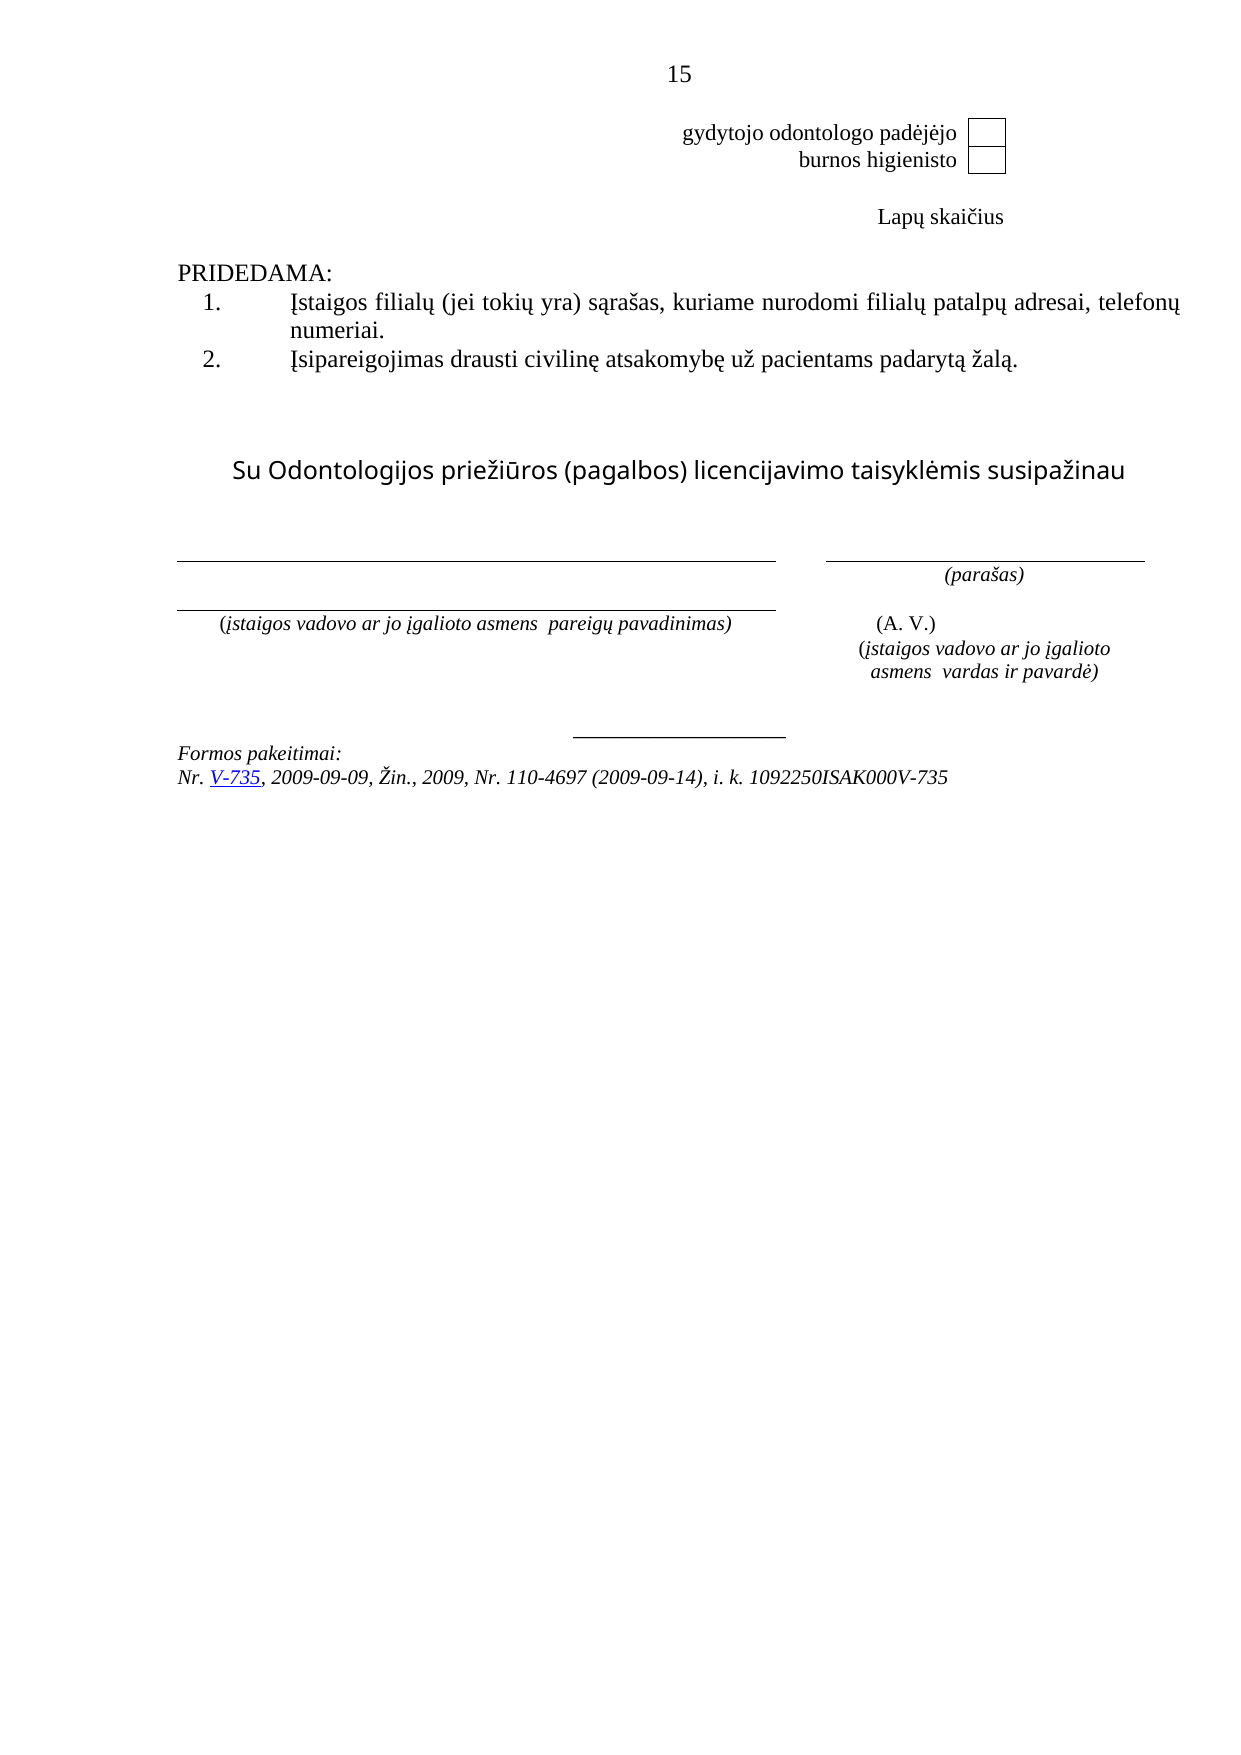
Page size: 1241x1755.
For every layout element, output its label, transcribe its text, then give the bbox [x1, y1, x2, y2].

text Nr. V-735, 2009-09-09, Žin., 2009, Nr. 110-4697 (2009-09-14), i. k. 1092250ISAK000V-735 [177, 765, 1181, 789]
text Lapų skaičius [877, 203, 1181, 229]
text Su Odontologijos priežiūros (pagalbos) licencijavimo taisyklėmis susipažinau [177, 453, 1181, 487]
table_cell [276, 118, 312, 146]
table_header (parašas) [826, 562, 1145, 610]
table_cell [776, 610, 826, 683]
table_cell [969, 119, 1005, 146]
table_cell [1006, 146, 1181, 173]
table_cell [1006, 118, 1181, 146]
table_header [776, 561, 826, 610]
table_cell gydytojo odontologo padėjėjo [313, 118, 968, 146]
table_cell [969, 147, 1005, 173]
table_cell (įstaigos vadovo ar jo įgalioto asmens pareigų pavadinimas) [177, 611, 776, 683]
table_cell burnos higienisto [313, 146, 968, 173]
table_header [177, 562, 776, 610]
table_cell [177, 118, 276, 146]
table_cell [177, 146, 276, 173]
text 2. Įsipareigojimas drausti civilinę atsakomybę už pacientams padarytą žalą. [202, 344, 1181, 373]
text PRIDEDAMA: [177, 258, 1181, 287]
table_cell [276, 146, 312, 173]
text 1. Įstaigos filialų (jei tokių yra) sąrašas, kuriame nurodomi filialų patalpų adresai, telefonų numeriai. [202, 287, 1181, 344]
text _________________ [177, 712, 1181, 741]
text Formos pakeitimai: [177, 741, 1181, 765]
table_cell (A. V.) (įstaigos vadovo ar jo įgalioto asmens vardas ir pavardė) [826, 610, 1145, 683]
